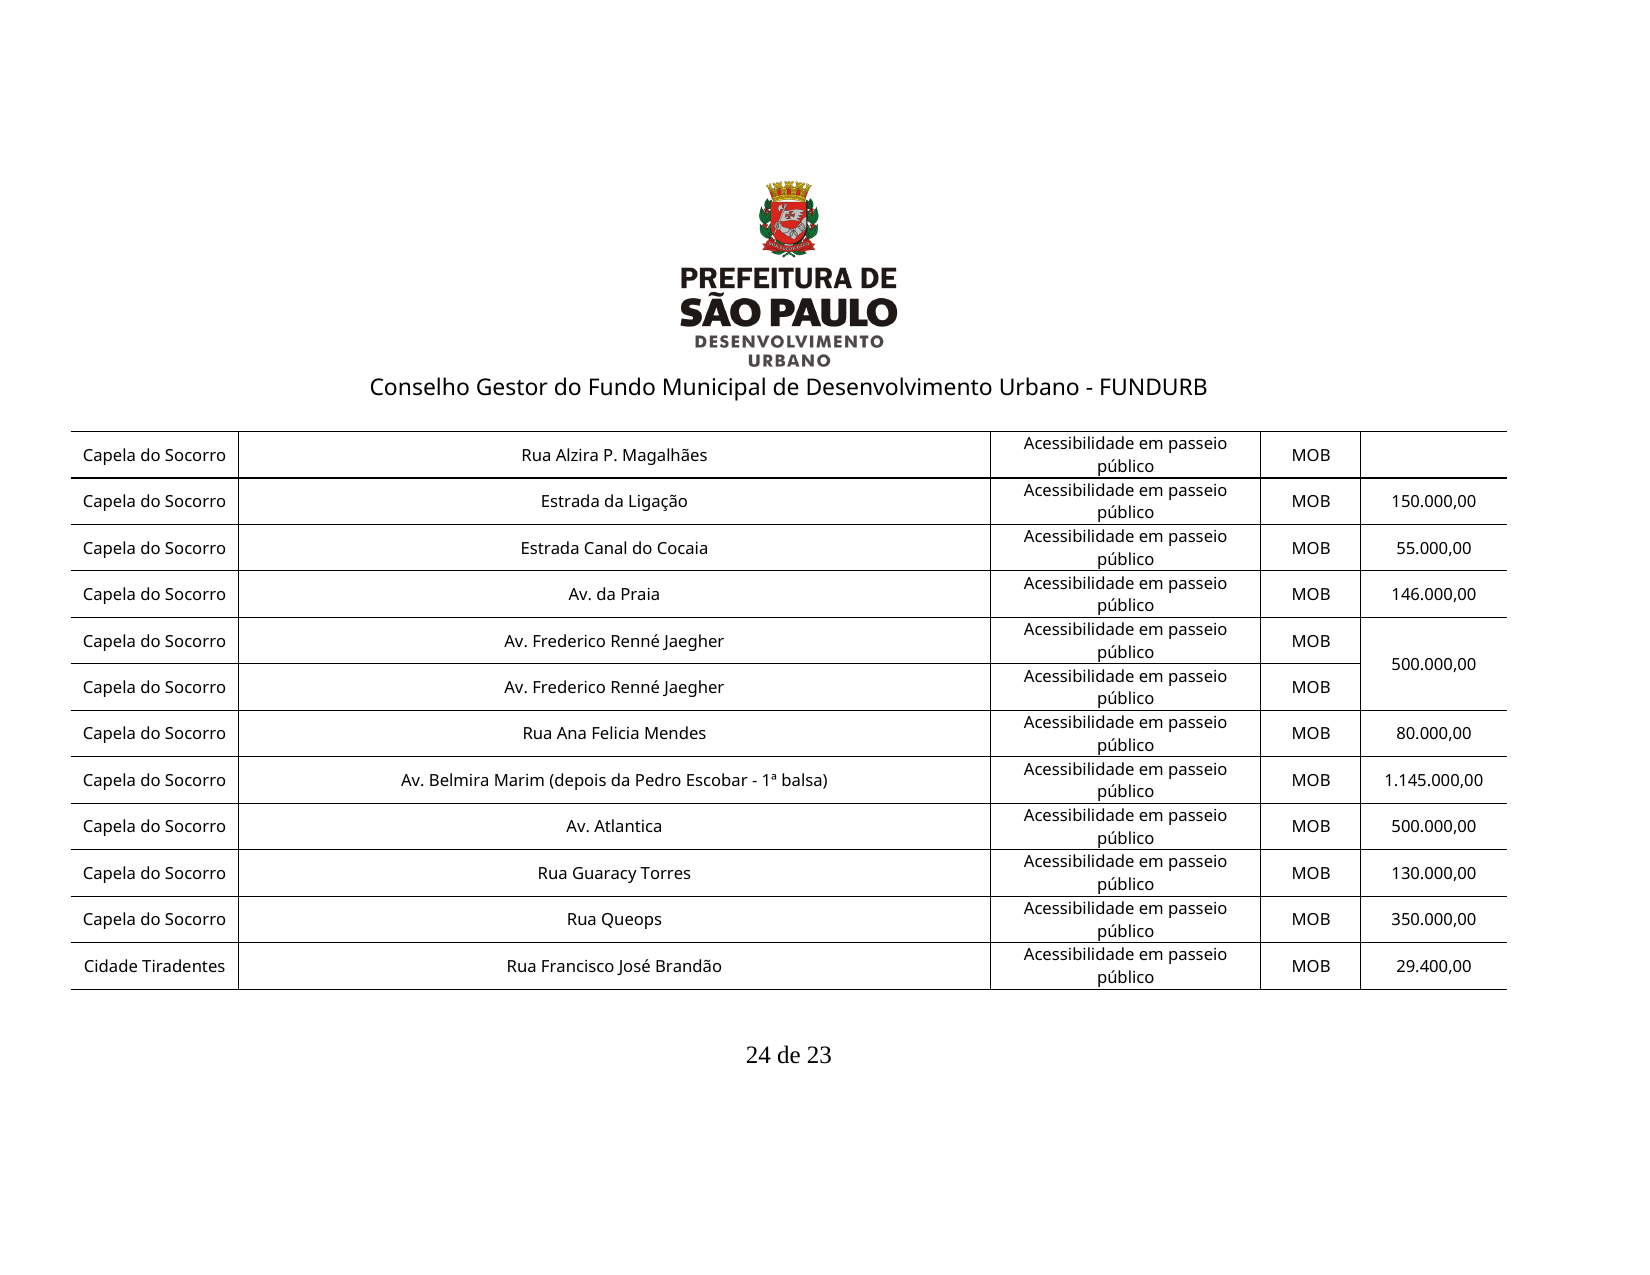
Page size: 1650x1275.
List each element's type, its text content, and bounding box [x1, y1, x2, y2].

table_cell MOB [1261, 525, 1360, 570]
table_cell Capela do Socorro [71, 618, 238, 663]
table_cell 500.000,00 [1361, 618, 1507, 710]
table_cell Capela do Socorro [71, 525, 238, 570]
table_cell Acessibilidade em passeio público [991, 943, 1260, 988]
table_cell Rua Queops [239, 897, 990, 942]
table_cell MOB [1261, 711, 1360, 756]
table_cell 55.000,00 [1361, 525, 1507, 570]
table_cell Capela do Socorro [71, 850, 238, 896]
table_cell Capela do Socorro [71, 897, 238, 942]
table_cell Rua Ana Felicia Mendes [239, 711, 990, 756]
table_cell MOB [1261, 571, 1360, 617]
table_cell Rua Alzira P. Magalhães [239, 432, 990, 477]
table_cell 29.400,00 [1361, 943, 1507, 988]
table_cell MOB [1261, 804, 1360, 849]
table_cell Acessibilidade em passeio público [991, 525, 1260, 570]
table_cell MOB [1261, 432, 1360, 477]
table_cell Estrada da Ligação [239, 479, 990, 524]
table_cell Capela do Socorro [71, 804, 238, 849]
table_cell Estrada Canal do Cocaia [239, 525, 990, 570]
table_cell Capela do Socorro [71, 757, 238, 803]
table_cell Av. Frederico Renné Jaegher [239, 664, 990, 710]
table_cell 150.000,00 [1361, 479, 1507, 524]
table_cell MOB [1261, 897, 1360, 942]
table_cell Acessibilidade em passeio público [991, 479, 1260, 524]
table_cell Av. Frederico Renné Jaegher [239, 618, 990, 663]
table_cell Capela do Socorro [71, 711, 238, 756]
table_cell 350.000,00 [1361, 897, 1507, 942]
table_cell Acessibilidade em passeio público [991, 711, 1260, 756]
table_cell Acessibilidade em passeio público [991, 664, 1260, 710]
table_cell [1361, 432, 1507, 477]
table_cell Rua Guaracy Torres [239, 850, 990, 896]
table_cell 500.000,00 [1361, 804, 1507, 849]
table_cell Rua Francisco José Brandão [239, 943, 990, 988]
table_cell 130.000,00 [1361, 850, 1507, 896]
table_cell 1.145.000,00 [1361, 757, 1507, 803]
table_cell Capela do Socorro [71, 479, 238, 524]
table_cell MOB [1261, 479, 1360, 524]
table_cell Acessibilidade em passeio público [991, 850, 1260, 896]
table_cell Acessibilidade em passeio público [991, 432, 1260, 477]
table_cell Acessibilidade em passeio público [991, 618, 1260, 663]
table_cell MOB [1261, 850, 1360, 896]
table_cell Cidade Tiradentes [71, 943, 238, 988]
table_cell Av. Belmira Marim (depois da Pedro Escobar - 1ª balsa) [239, 757, 990, 803]
table_cell 80.000,00 [1361, 711, 1507, 756]
table_cell MOB [1261, 664, 1360, 710]
table_cell Av. Atlantica [239, 804, 990, 849]
table_cell MOB [1261, 943, 1360, 988]
table_cell Acessibilidade em passeio público [991, 804, 1260, 849]
table_cell Acessibilidade em passeio público [991, 757, 1260, 803]
table_cell MOB [1261, 757, 1360, 803]
table_cell Acessibilidade em passeio público [991, 897, 1260, 942]
table_cell Acessibilidade em passeio público [991, 571, 1260, 617]
table_cell Av. da Praia [239, 571, 990, 617]
table_cell 146.000,00 [1361, 571, 1507, 617]
table_cell Capela do Socorro [71, 664, 238, 710]
table_cell MOB [1261, 618, 1360, 663]
table_cell Capela do Socorro [71, 432, 238, 477]
table_cell Capela do Socorro [71, 571, 238, 617]
